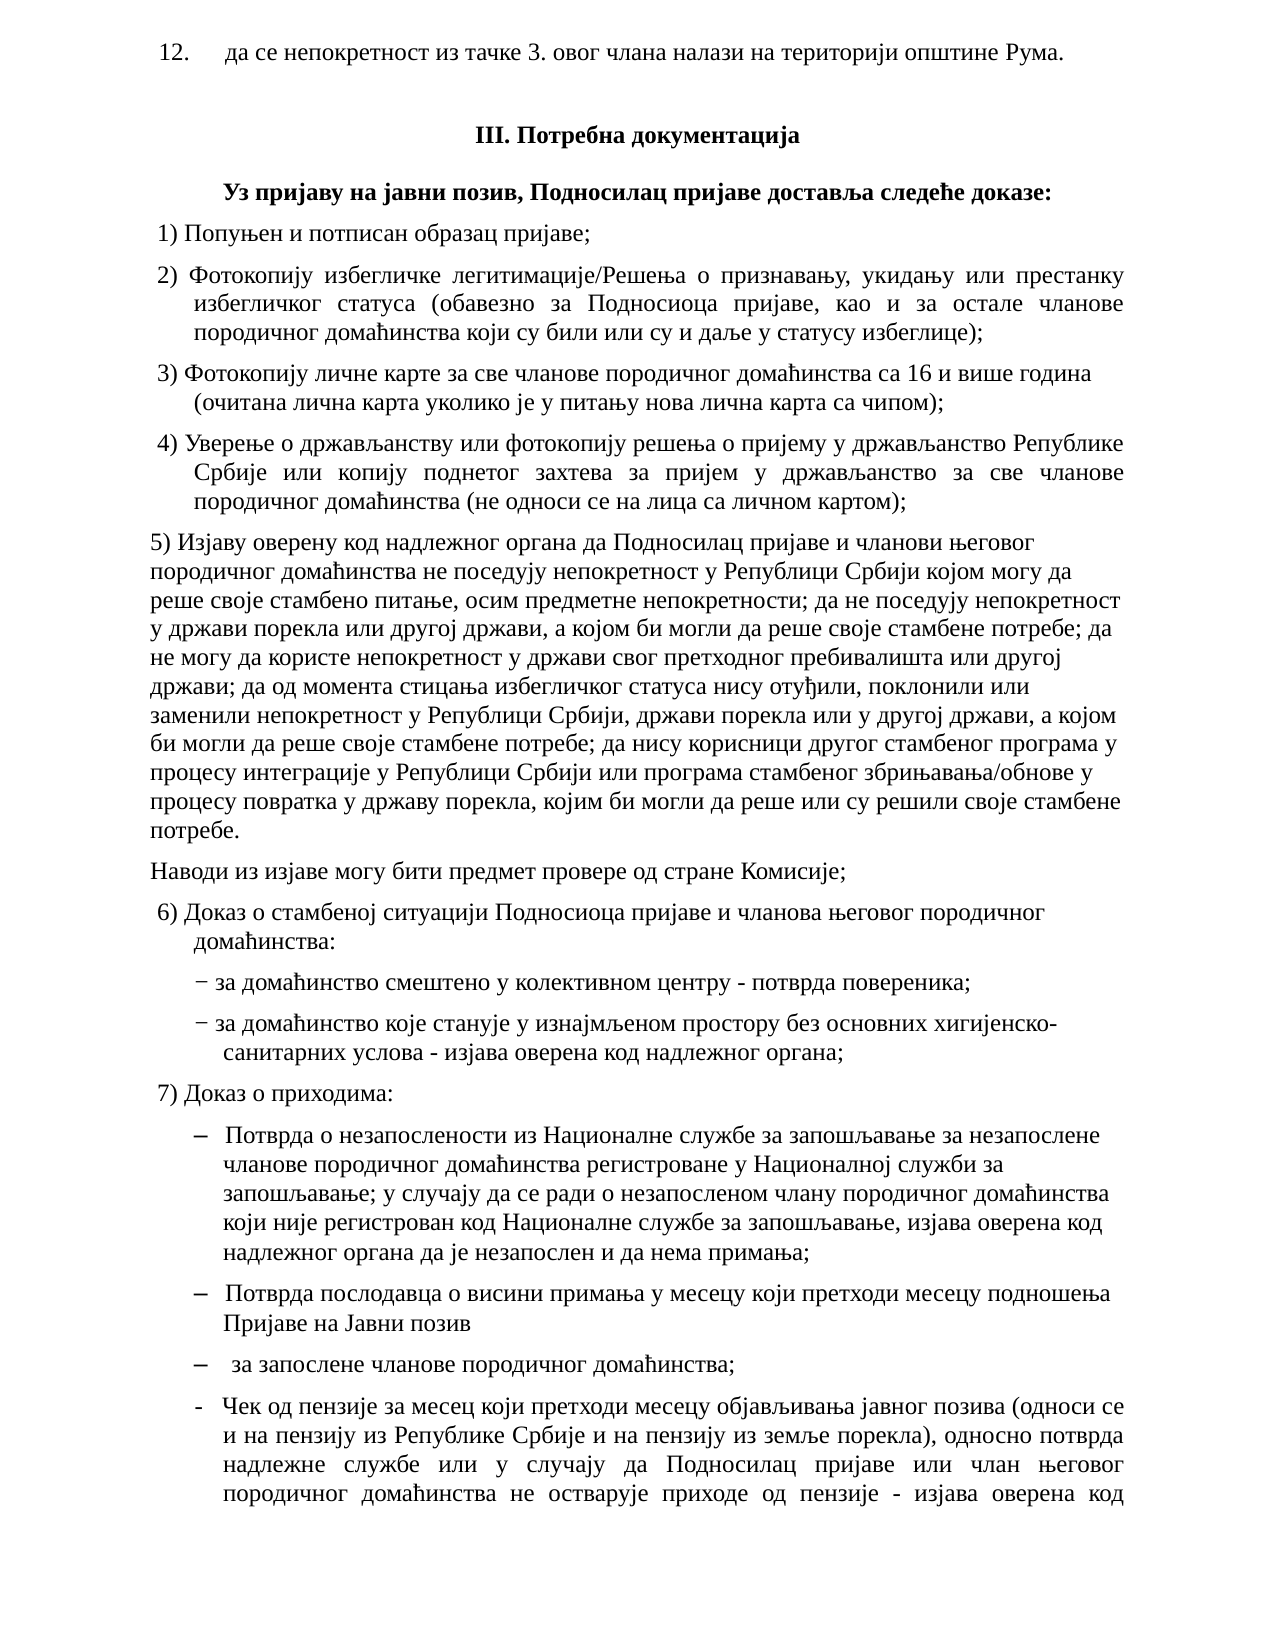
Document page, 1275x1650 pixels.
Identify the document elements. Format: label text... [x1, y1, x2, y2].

text 3) Фотокопију личне карте за све чланове породичног домаћинства са 16 и више година (очитана лична карта уколико је у питању нова лична карта са чипом); [157, 358, 1125, 416]
text Уз пријаву на јавни позив, Подносилац пријаве доставља следеће доказе: [150, 177, 1125, 206]
text − за домаћинство које станује у изнајмљеном простору без основних хигијенско-санитарних услова - изјава оверена код надлежног органа; [194, 1008, 1125, 1066]
text − за домаћинство смештено у колективном центру - потврда повереника; [194, 967, 1125, 996]
text 2) Фотокопију избегличке легитимације/Решења о признавању, укидању или престанку избегличког статуса (обавезно за Подносиоца пријаве, као и за остале чланове породичног домаћинства који су били или су и даље у статусу избеглице); [157, 260, 1125, 346]
text - Чек од пензије за месец који претходи месецу објављивања јавног позива (односи се и на пензију из Републике Србије и на пензију из земље порекла), односно потврда надлежне службе или у случају да Подносилац пријаве или члан његовог породичног домаћинства не остварује приходе од пензије - изјава оверена код [194, 1391, 1125, 1506]
text Наводи из изјаве могу бити предмет провере од стране Комисије; [150, 856, 1125, 885]
list Потврда о незапослености из Националне службе за запошљавање за незапослене чланове породичног домаћинства регистроване у Националној служби за запошљавање; у случају да се ради о незапосленом члану породичног домаћинства који није регистрован код Националне службе за запошљавање, изјава оверена код надлежног органа да је незапослен и да нема примања; [193, 1120, 1125, 1266]
text 5) Изјаву оверену код надлежног органа да Подносилац пријаве и чланови његовог породичног домаћинства не поседују непокретност у Републици Србији којом могу да реше своје стамбено питање, осим предметне непокретности; да не поседују непокретност у држави порекла или другој држави, а којом би могли да реше своје стамбене потребе; да не могу да користе непокретност у држави свог претходног пребивалишта или другој држави; да од момента стицања избегличког статуса нису отуђили, поклонили или заменили непокретност у Републици Србији, држави порекла или у другој држави, а којом би могли да реше своје стамбене потребе; да нису корисници другог стамбеног програма у процесу интеграције у Републици Србији или програма стамбеног збрињавања/обнове у процесу повратка у државу порекла, којим би могли да реше или су решили своје стамбене потребе. [150, 527, 1125, 843]
list Потврда послодавца о висини примања у месецу који претходи месецу подношења Пријаве на Јавни позив [193, 1278, 1125, 1337]
list за запослене чланове породичног домаћинства; [193, 1349, 1125, 1378]
text 4) Уверење о држављанству или фотокопију решења о пријему у држављанство Републике Србије или копију поднетог захтева за пријем у држављанство за све чланове породичног домаћинства (не односи се на лица са личном картом); [157, 428, 1125, 515]
text III. Потребна документација [150, 120, 1125, 148]
text 6) Доказ о стамбеној ситуацији Подносиоца пријаве и чланова његовог породичног домаћинства: [157, 897, 1125, 955]
text 1) Попуњен и потписан образац пријаве; [157, 218, 1125, 247]
list да се непокретност из тачке 3. овог члана налази на територији општине Рума. [158, 37, 1125, 66]
text 7) Доказ о приходима: [157, 1078, 1125, 1107]
